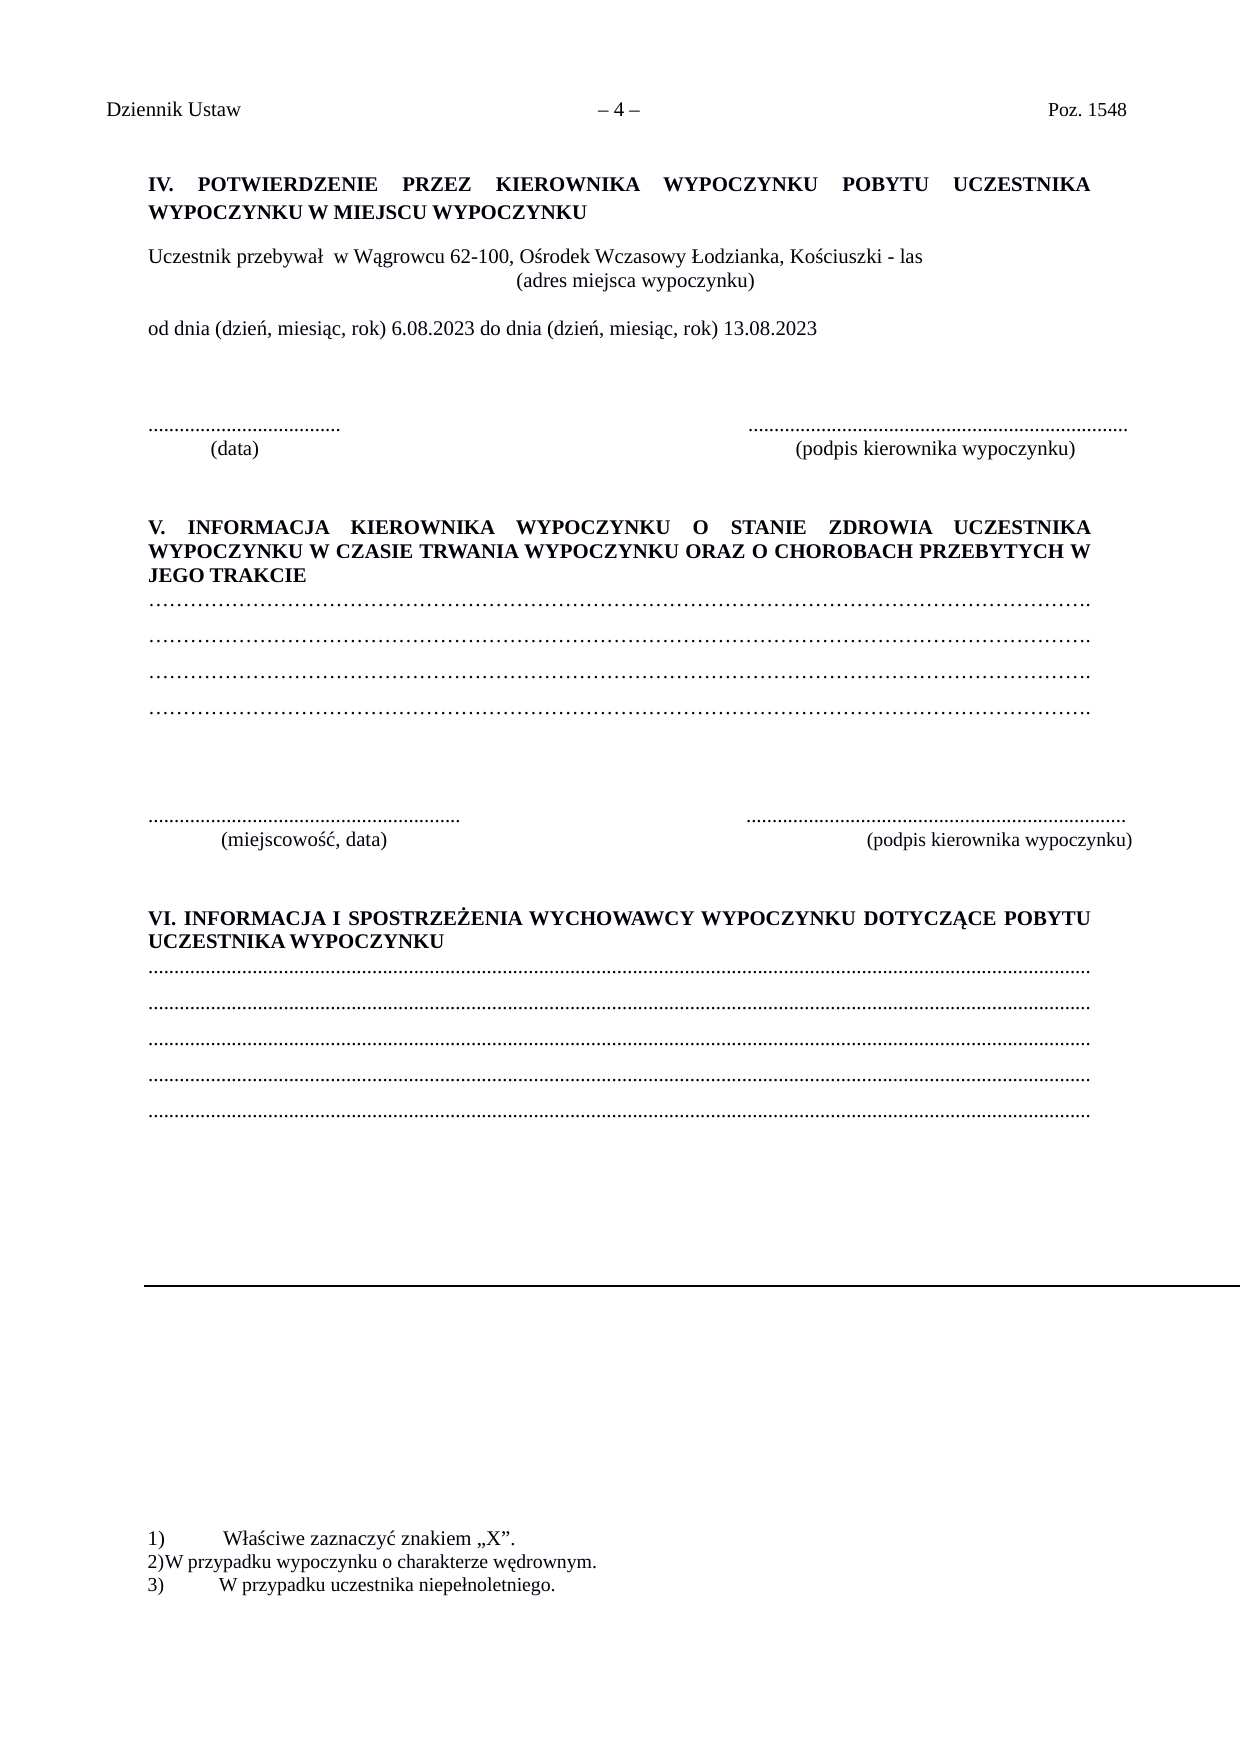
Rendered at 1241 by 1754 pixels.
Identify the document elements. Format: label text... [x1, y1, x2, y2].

table_cell [144, 1233, 1240, 1284]
text ………………………………………………………………………………………………………………………. [148, 659, 1133, 683]
text ..................................................................................................................................................................................... [148, 1098, 1133, 1122]
text ..................................................................................................................................................................................... [148, 989, 1133, 1014]
list Właściwe zaznaczyć znakiem „X”. [147, 1526, 1133, 1550]
text VI. INFORMACJA I SPOSTRZEŻENIA WYCHOWAWCY WYPOCZYNKU DOTYCZĄCE POBYTU UCZESTNIKA WYPOCZYNKU [148, 906, 1092, 953]
text Uczestnik przebywał w Wągrowcu 62-100, Ośrodek Wczasowy Łodzianka, Kościuszki - las [148, 244, 1133, 268]
text V. INFORMACJA KIEROWNIKA WYPOCZYNKU O STANIE ZDROWIA UCZESTNIKA WYPOCZYNKU W CZASIE TRWANIA WYPOCZYNKU ORAZ O CHOROBACH PRZEBYTYCH W JEGO TRAKCIE [148, 515, 1092, 587]
list W przypadku uczestnika niepełnoletniego. [147, 1572, 1133, 1595]
text (miejscowość, data) (podpis kierownika wypoczynku) [221, 827, 1133, 851]
text ………………………………………………………………………………………………………………………. [148, 623, 1133, 647]
text ..................................... ......................................................................... [148, 412, 1133, 436]
text (data) (podpis kierownika wypoczynku) [210, 436, 1133, 460]
text ..................................................................................................................................................................................... [148, 1026, 1133, 1050]
text IV. POTWIERDZENIE PRZEZ KIEROWNIKA WYPOCZYNKU POBYTU UCZESTNIKA WYPOCZYNKU W MIEJSCU WYPOCZYNKU [148, 172, 1092, 224]
table_cell (miejscowość, data) [144, 1206, 1240, 1233]
text ............................................................ ......................................................................... [148, 803, 1133, 827]
list W przypadku wypoczynku o charakterze wędrownym. [147, 1550, 1133, 1572]
text ………………………………………………………………………………………………………………………. [148, 695, 1133, 719]
text (adres miejsca wypoczynku) [106, 268, 1164, 292]
table_header ............................................................ [144, 1182, 1240, 1206]
text ………………………………………………………………………………………………………………………. [148, 587, 1133, 611]
text Dziennik Ustaw – 4 – Poz. 1548 [106, 97, 1133, 121]
text ..................................................................................................................................................................................... [148, 1062, 1133, 1086]
text od dnia (dzień, miesiąc, rok) 6.08.2023 do dnia (dzień, miesiąc, rok) 13.08.2023 [148, 316, 1133, 340]
text ..................................................................................................................................................................................... [148, 954, 1133, 978]
